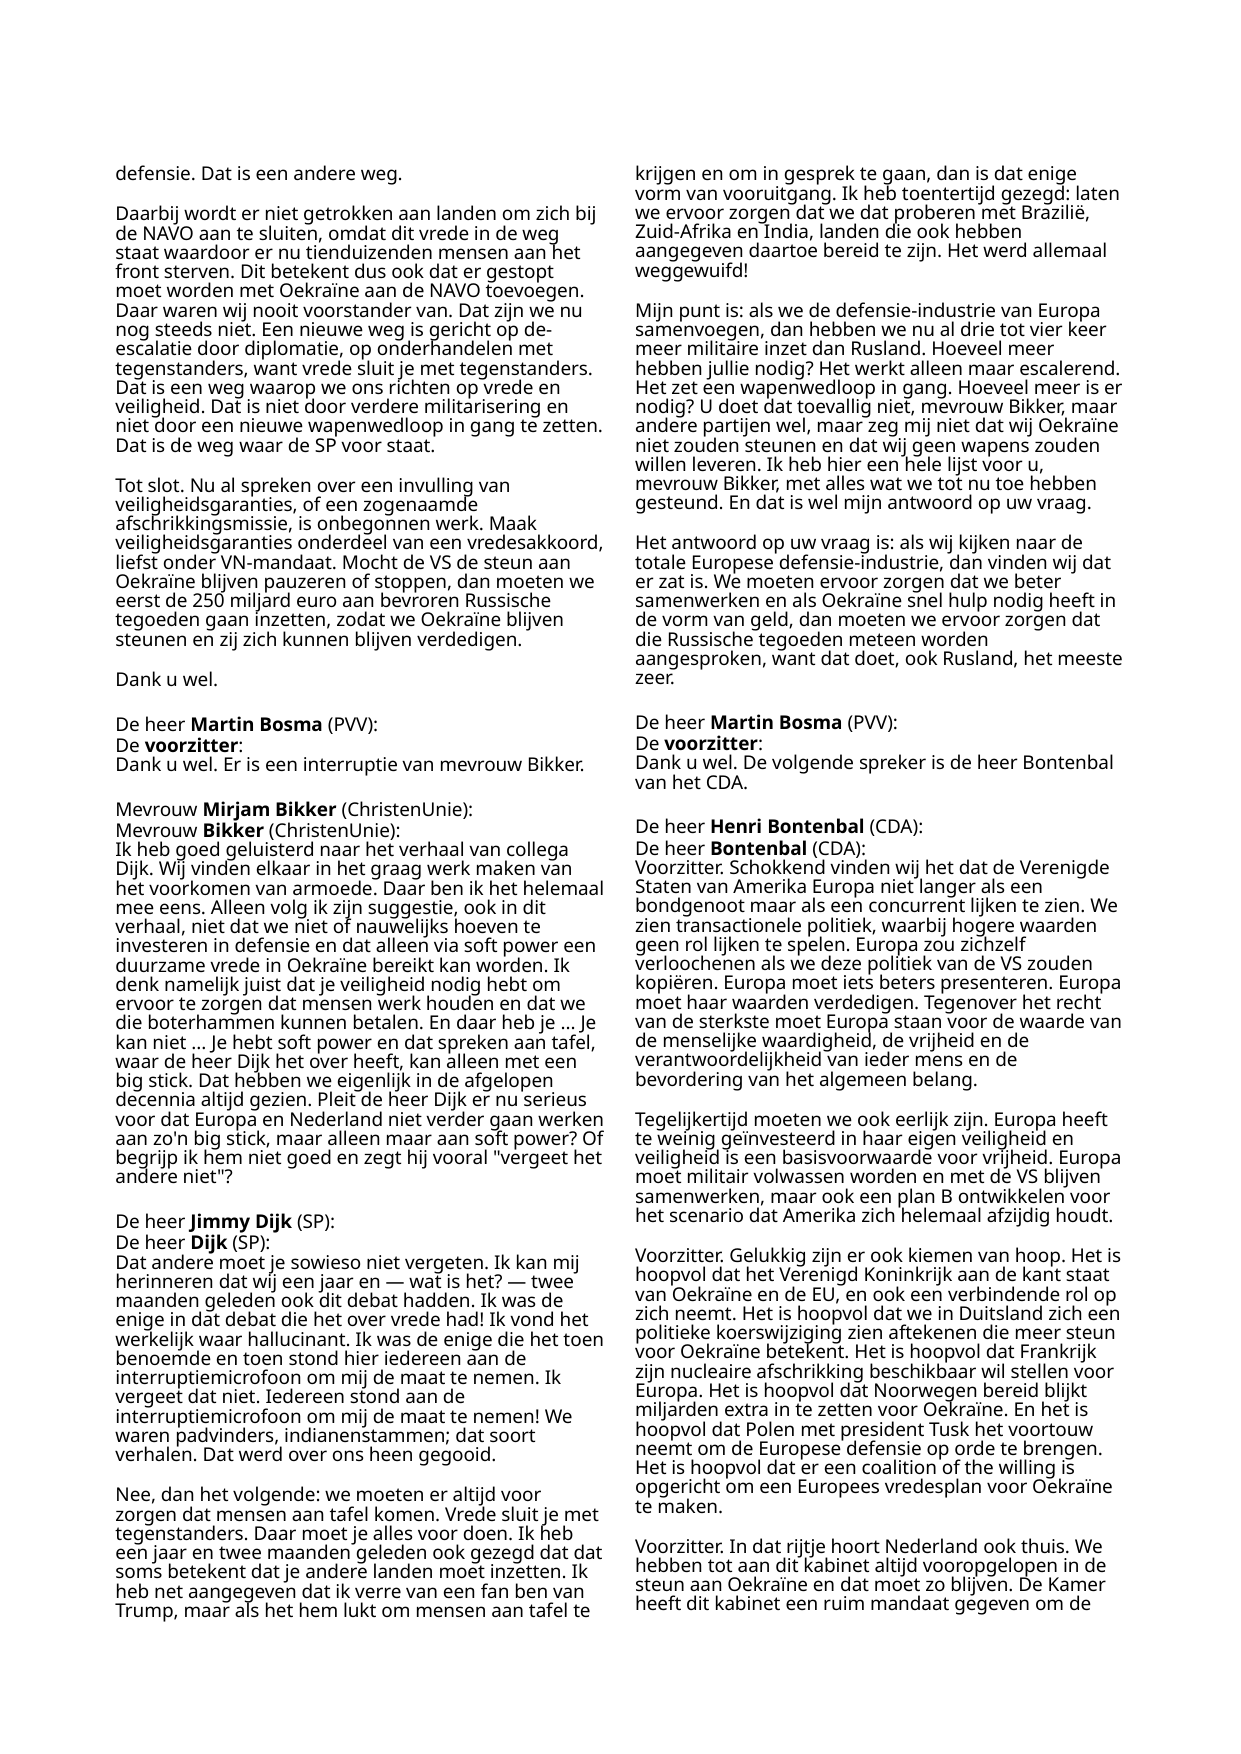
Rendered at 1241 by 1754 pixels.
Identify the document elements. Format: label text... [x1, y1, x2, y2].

text Dank u wel. De volgende spreker is de heer Bontenbal van het CDA. [635, 754, 1125, 793]
text krijgen en om in gesprek te gaan, dan is dat enige vorm van vooruitgang. Ik heb toentertijd gezegd: laten we ervoor zorgen dat we dat proberen met Brazilië, Zuid-Afrika en India, landen die ook hebben aangegeven daartoe bereid te zijn. Het werd allemaal weggewuifd! [635, 165, 1125, 281]
text De heer Henri Bontenbal (CDA): [635, 814, 1125, 839]
text De heer Dijk (SP): [115, 1234, 605, 1254]
text Daarbij wordt er niet getrokken aan landen om zich bij de NAVO aan te sluiten, omdat dit vrede in de weg staat waardoor er nu tienduizenden mensen aan het front sterven. Dit betekent dus ook dat er gestopt moet worden met Oekraïne aan de NAVO toevoegen. Daar waren wij nooit voorstander van. Dat zijn we nu nog steeds niet. Een nieuwe weg is gericht op de-escalatie door diplomatie, op onderhandelen met tegenstanders, want vrede sluit je met tegenstanders. Dat is een weg waarop we ons richten op vrede en veiligheid. Dat is niet door verdere militarisering en niet door een nieuwe wapenwedloop in gang te zetten. Dat is de weg waar de SP voor staat. [115, 205, 605, 456]
text Mevrouw Bikker (ChristenUnie): [115, 822, 605, 841]
text Voorzitter. In dat rijtje hoort Nederland ook thuis. We hebben tot aan dit kabinet altijd vooropgelopen in de steun aan Oekraïne en dat moet zo blijven. De Kamer heeft dit kabinet een ruim mandaat gegeven om de [635, 1538, 1125, 1615]
text Dat andere moet je sowieso niet vergeten. Ik kan mij herinneren dat wij een jaar en — wat is het? — twee maanden geleden ook dit debat hadden. Ik was de enige in dat debat die het over vrede had! Ik vond het werkelijk waar hallucinant. Ik was de enige die het toen benoemde en toen stond hier iedereen aan de interruptiemicrofoon om mij de maat te nemen. Ik vergeet dat niet. Iedereen stond aan de interruptiemicrofoon om mij de maat te nemen! We waren padvinders, indianenstammen; dat soort verhalen. Dat werd over ons heen gegooid. [115, 1254, 605, 1466]
text Het antwoord op uw vraag is: als wij kijken naar de totale Europese defensie-industrie, dan vinden wij dat er zat is. We moeten ervoor zorgen dat we beter samenwerken en als Oekraïne snel hulp nodig heeft in de vorm van geld, dan moeten we ervoor zorgen dat die Russische tegoeden meteen worden aangesproken, want dat doet, ook Rusland, het meeste zeer. [635, 534, 1125, 688]
text Ik heb goed geluisterd naar het verhaal van collega Dijk. Wij vinden elkaar in het graag werk maken van het voorkomen van armoede. Daar ben ik het helemaal mee eens. Alleen volg ik zijn suggestie, ook in dit verhaal, niet dat we niet of nauwelijks hoeven te investeren in defensie en dat alleen via soft power een duurzame vrede in Oekraïne bereikt kan worden. Ik denk namelijk juist dat je veiligheid nodig hebt om ervoor te zorgen dat mensen werk houden en dat we die boterhammen kunnen betalen. En daar heb je ... Je kan niet ... Je hebt soft power en dat spreken aan tafel, waar de heer Dijk het over heeft, kan alleen met een big stick. Dat hebben we eigenlijk in de afgelopen decennia altijd gezien. Pleit de heer Dijk er nu serieus voor dat Europa en Nederland niet verder gaan werken aan zo'n big stick, maar alleen maar aan soft power? Of begrijp ik hem niet goed en zegt hij vooral "vergeet het andere niet"? [115, 841, 605, 1188]
text Tegelijkertijd moeten we ook eerlijk zijn. Europa heeft te weinig geïnvesteerd in haar eigen veiligheid en veiligheid is een basisvoorwaarde voor vrijheid. Europa moet militair volwassen worden en met de VS blijven samenwerken, maar ook een plan B ontwikkelen voor het scenario dat Amerika zich helemaal afzijdig houdt. [635, 1111, 1125, 1226]
text Voorzitter. Schokkend vinden wij het dat de Verenigde Staten van Amerika Europa niet langer als een bondgenoot maar als een concurrent lijken te zien. We zien transactionele politiek, waarbij hogere waarden geen rol lijken te spelen. Europa zou zichzelf verloochenen als we deze politiek van de VS zouden kopiëren. Europa moet iets beters presenteren. Europa moet haar waarden verdedigen. Tegenover het recht van de sterkste moet Europa staan voor de waarde van de menselijke waardigheid, de vrijheid en de verantwoordelijkheid van ieder mens en de bevordering van het algemeen belang. [635, 859, 1125, 1090]
text Mijn punt is: als we de defensie-industrie van Europa samenvoegen, dan hebben we nu al drie tot vier keer meer militaire inzet dan Rusland. Hoeveel meer hebben jullie nodig? Het werkt alleen maar escalerend. Het zet een wapenwedloop in gang. Hoeveel meer is er nodig? U doet dat toevallig niet, mevrouw Bikker, maar andere partijen wel, maar zeg mij niet dat wij Oekraïne niet zouden steunen en dat wij geen wapens zouden willen leveren. Ik heb hier een hele lijst voor u, mevrouw Bikker, met alles wat we tot nu toe hebben gesteund. En dat is wel mijn antwoord op uw vraag. [635, 302, 1125, 514]
text De heer Bontenbal (CDA): [635, 839, 1125, 859]
text Voorzitter. Gelukkig zijn er ook kiemen van hoop. Het is hoopvol dat het Verenigd Koninkrijk aan de kant staat van Oekraïne en de EU, en ook een verbindende rol op zich neemt. Het is hoopvol dat we in Duitsland zich een politieke koerswijziging zien aftekenen die meer steun voor Oekraïne betekent. Het is hoopvol dat Frankrijk zijn nucleaire afschrikking beschikbaar wil stellen voor Europa. Het is hoopvol dat Noorwegen bereid blijkt miljarden extra in te zetten voor Oekraïne. En het is hoopvol dat Polen met president Tusk het voortouw neemt om de Europese defensie op orde te brengen. Het is hoopvol dat er een coalition of the willing is opgericht om een Europees vredesplan voor Oekraïne te maken. [635, 1247, 1125, 1517]
text Mevrouw Mirjam Bikker (ChristenUnie): [115, 796, 605, 822]
text Nee, dan het volgende: we moeten er altijd voor zorgen dat mensen aan tafel komen. Vrede sluit je met tegenstanders. Daar moet je alles voor doen. Ik heb een jaar en twee maanden geleden ook gezegd dat dat soms betekent dat je andere landen moet inzetten. Ik heb net aangegeven dat ik verre van een fan ben van Trump, maar als het hem lukt om mensen aan tafel te [115, 1486, 605, 1621]
text defensie. Dat is een andere weg. [115, 165, 605, 184]
text Dank u wel. [115, 671, 605, 690]
text De heer Jimmy Dijk (SP): [115, 1209, 605, 1234]
text De heer Martin Bosma (PVV): [635, 709, 1125, 735]
text Tot slot. Nu al spreken over een invulling van veiligheidsgaranties, of een zogenaamde afschrikkingsmissie, is onbegonnen werk. Maak veiligheidsgaranties onderdeel van een vredesakkoord, liefst onder VN-mandaat. Mocht de VS de steun aan Oekraïne blijven pauzeren of stoppen, dan moeten we eerst de 250 miljard euro aan bevroren Russische tegoeden gaan inzetten, zodat we Oekraïne blijven steunen en zij zich kunnen blijven verdedigen. [115, 477, 605, 650]
text Dank u wel. Er is een interruptie van mevrouw Bikker. [115, 756, 605, 775]
text De voorzitter: [635, 735, 1125, 754]
text De heer Martin Bosma (PVV): [115, 711, 605, 737]
text De voorzitter: [115, 737, 605, 756]
